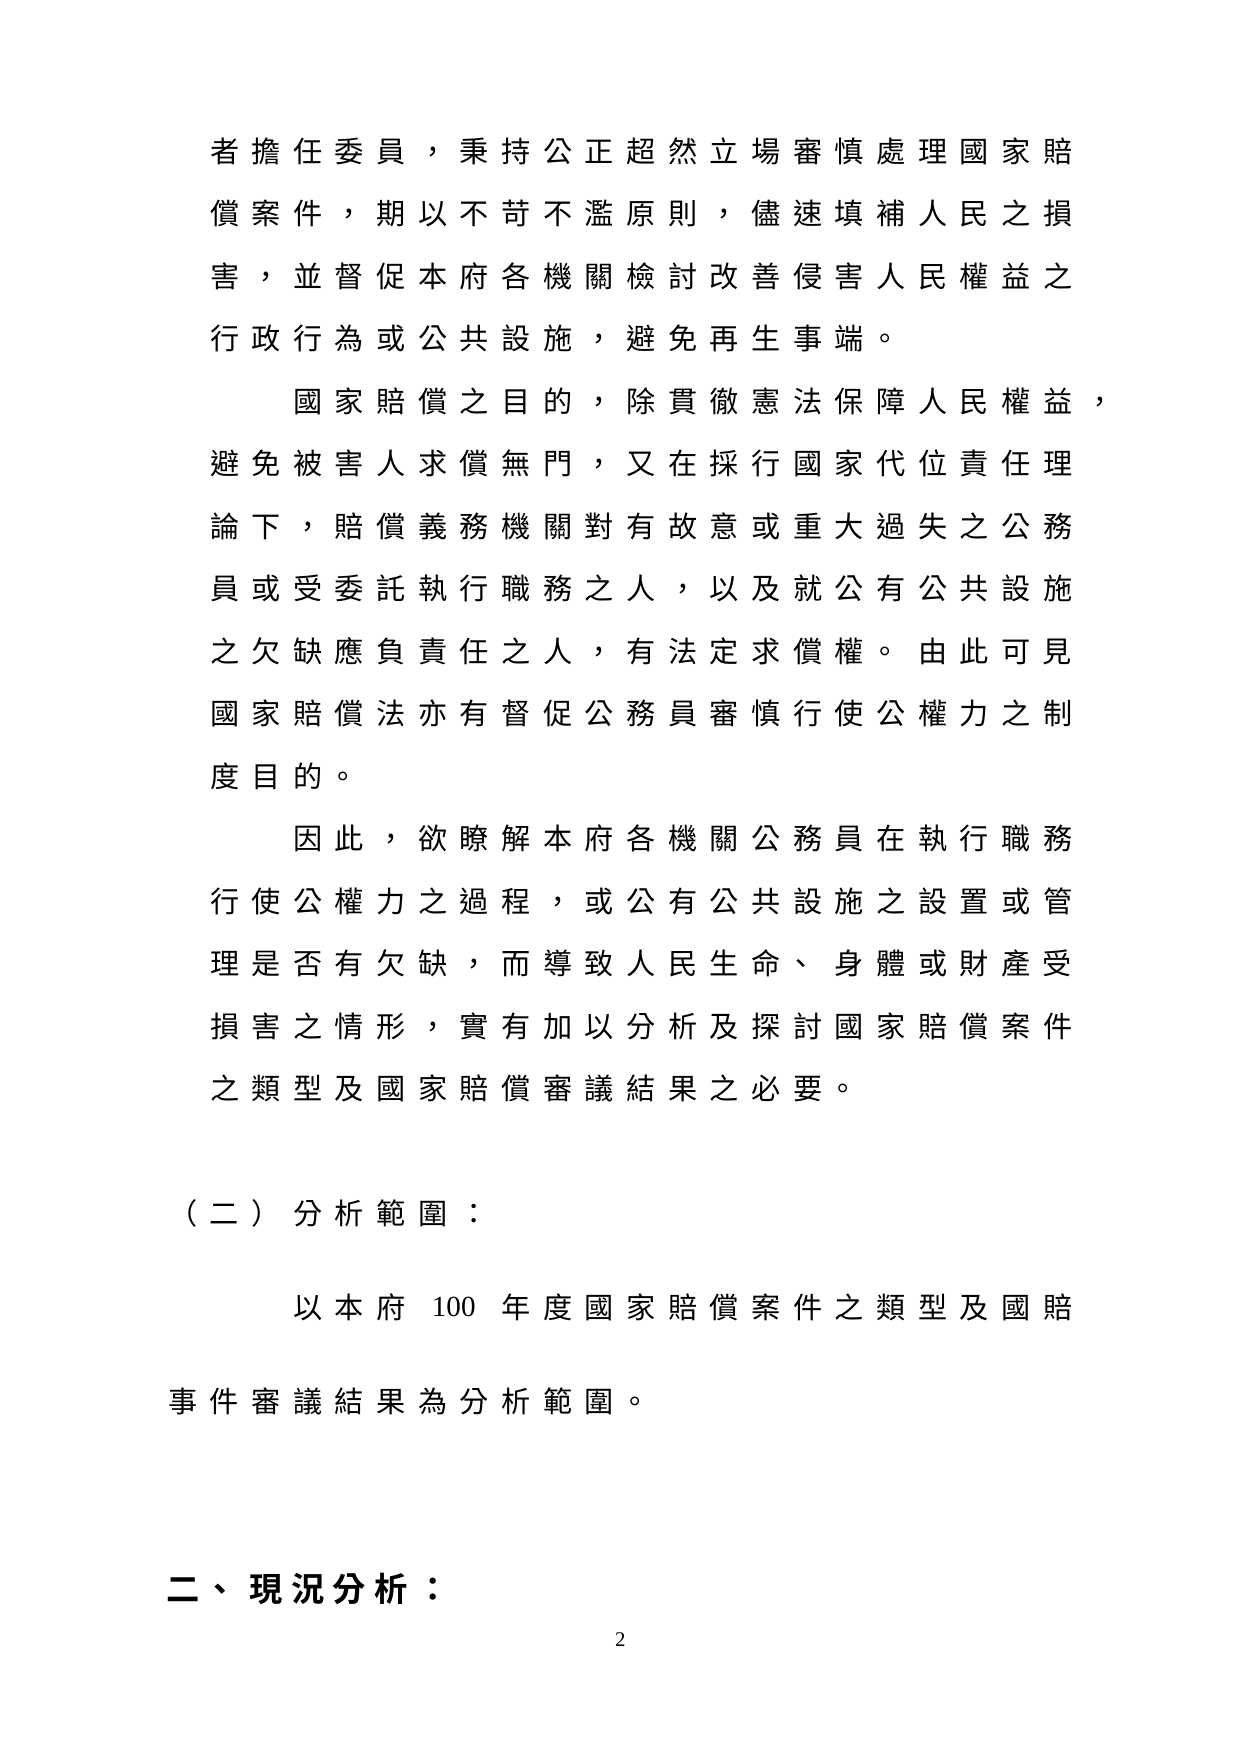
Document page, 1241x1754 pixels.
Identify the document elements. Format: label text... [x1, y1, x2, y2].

text 因此，欲瞭解本府各機關公務員在執行職務行使公權力之過程，或公有公共設施之設置或管理是否有欠缺，而導致人民生命、身體或財產受損害之情形，實有加以分析及探討國家賠償案件之類型及國家賠償審議結果之必要。 [191, 795, 1078, 1108]
text （二）分析範圍： [162, 1170, 1078, 1233]
text 二、現況分析： [162, 1545, 1078, 1608]
text 者擔任委員，秉持公正超然立場審慎處理國家賠償案件，期以不苛不濫原則，儘速填補人民之損害，並督促本府各機關檢討改善侵害人民權益之行政行為或公共設施，避免再生事端。 [191, 108, 1078, 358]
text 國家賠償之目的，除貫徹憲法保障人民權益，避免被害人求償無門，又在採行國家代位責任理論下，賠償義務機關對有故意或重大過失之公務員或受委託執行職務之人，以及就公有公共設施之欠缺應負責任之人，有法定求償權。由此可見國家賠償法亦有督促公務員審慎行使公權力之制度目的。 [191, 358, 1078, 795]
text 以本府100年度國家賠償案件之類型及國賠事件審議結果為分析範圍。 [162, 1233, 1078, 1420]
